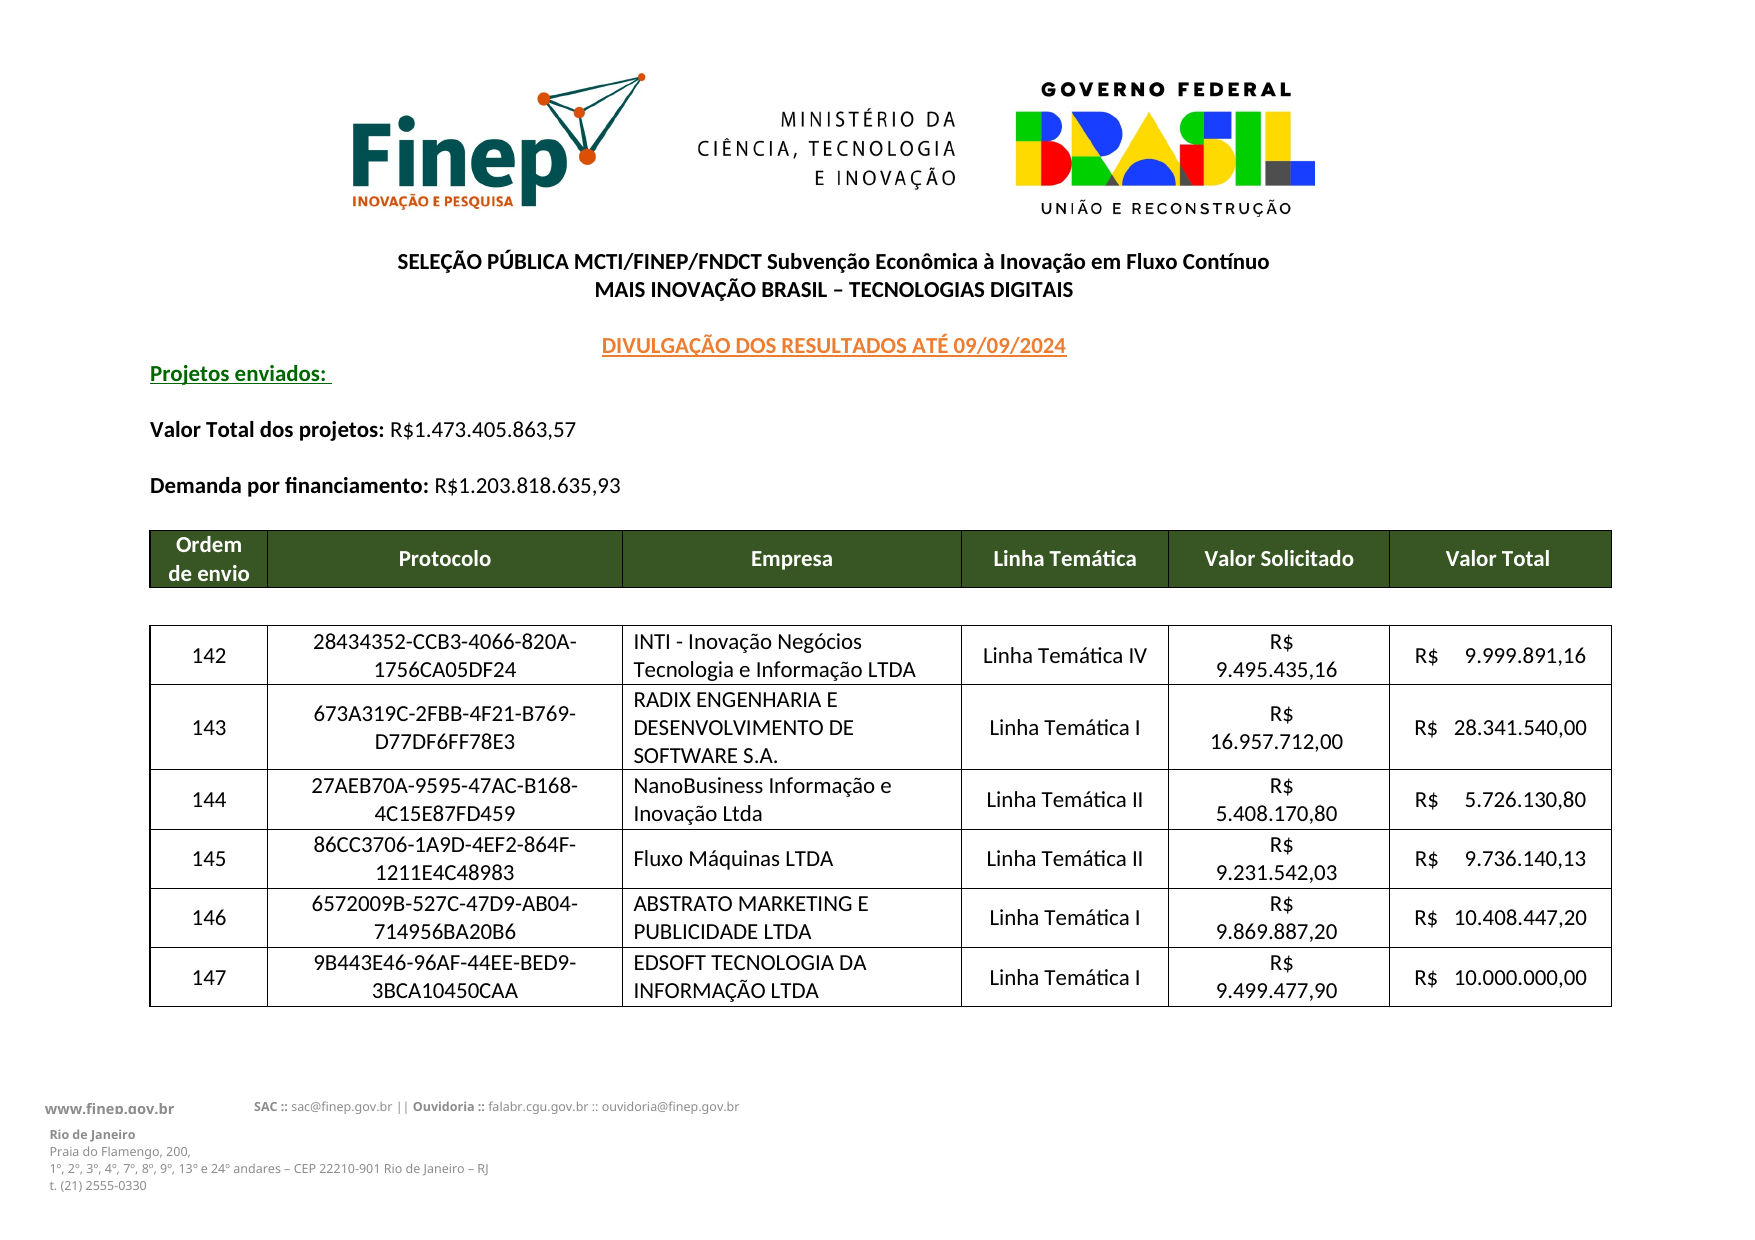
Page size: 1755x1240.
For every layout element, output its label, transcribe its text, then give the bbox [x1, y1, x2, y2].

table_cell R$ 28.341.540,00 [1390, 685, 1611, 769]
table_cell R$ 9.495.435,16 [1169, 626, 1389, 684]
table_cell 27AEB70A-9595-47AC-B168-4C15E87FD459 [268, 770, 622, 828]
table_cell 28434352-CCB3-4066-820A-1756CA05DF24 [268, 626, 622, 684]
table_cell Linha Temática II [962, 830, 1168, 887]
table_cell R$ 9.869.887,20 [1169, 889, 1389, 947]
table_cell NanoBusiness Informação e Inovação Ltda [623, 770, 961, 828]
table_cell R$ 9.736.140,13 [1390, 830, 1611, 887]
table_cell RADIX ENGENHARIA E DESENVOLVIMENTO DE SOFTWARE S.A. [623, 685, 961, 769]
table_cell R$ 5.726.130,80 [1390, 770, 1611, 828]
table_cell R$ 10.408.447,20 [1390, 889, 1611, 947]
table_cell R$ 9.999.891,16 [1390, 626, 1611, 684]
table_cell 145 [151, 830, 267, 887]
table_cell R$ 16.957.712,00 [1169, 685, 1389, 769]
table_cell 86CC3706-1A9D-4EF2-864F-1211E4C48983 [268, 830, 622, 887]
table_cell 9B443E46-96AF-44EE-BED9-3BCA10450CAA [268, 948, 622, 1006]
table_cell R$ 9.231.542,03 [1169, 830, 1389, 887]
table_cell Linha Temática I [962, 685, 1168, 769]
table_cell 146 [151, 889, 267, 947]
table_cell Linha Temática II [962, 770, 1168, 828]
table_cell R$ 10.000.000,00 [1390, 948, 1611, 1006]
table_cell 143 [151, 685, 267, 769]
table_cell EDSOFT TECNOLOGIA DA INFORMAÇÃO LTDA [623, 948, 961, 1006]
table_cell 142 [151, 626, 267, 684]
table_cell R$ 5.408.170,80 [1169, 770, 1389, 828]
table_cell Fluxo Máquinas LTDA [623, 830, 961, 887]
table_cell Linha Temática I [962, 948, 1168, 1006]
table_cell 673A319C-2FBB-4F21-B769-D77DF6FF78E3 [268, 685, 622, 769]
table_cell 144 [151, 770, 267, 828]
table_cell ABSTRATO MARKETING E PUBLICIDADE LTDA [623, 889, 961, 947]
table_cell R$ 9.499.477,90 [1169, 948, 1389, 1006]
table_cell 147 [151, 948, 267, 1006]
table_cell Linha Temática IV [962, 626, 1168, 684]
table_cell INTI - Inovação Negócios Tecnologia e Informação LTDA [623, 626, 961, 684]
table_cell Linha Temática I [962, 889, 1168, 947]
table_cell 6572009B-527C-47D9-AB04-714956BA20B6 [268, 889, 622, 947]
